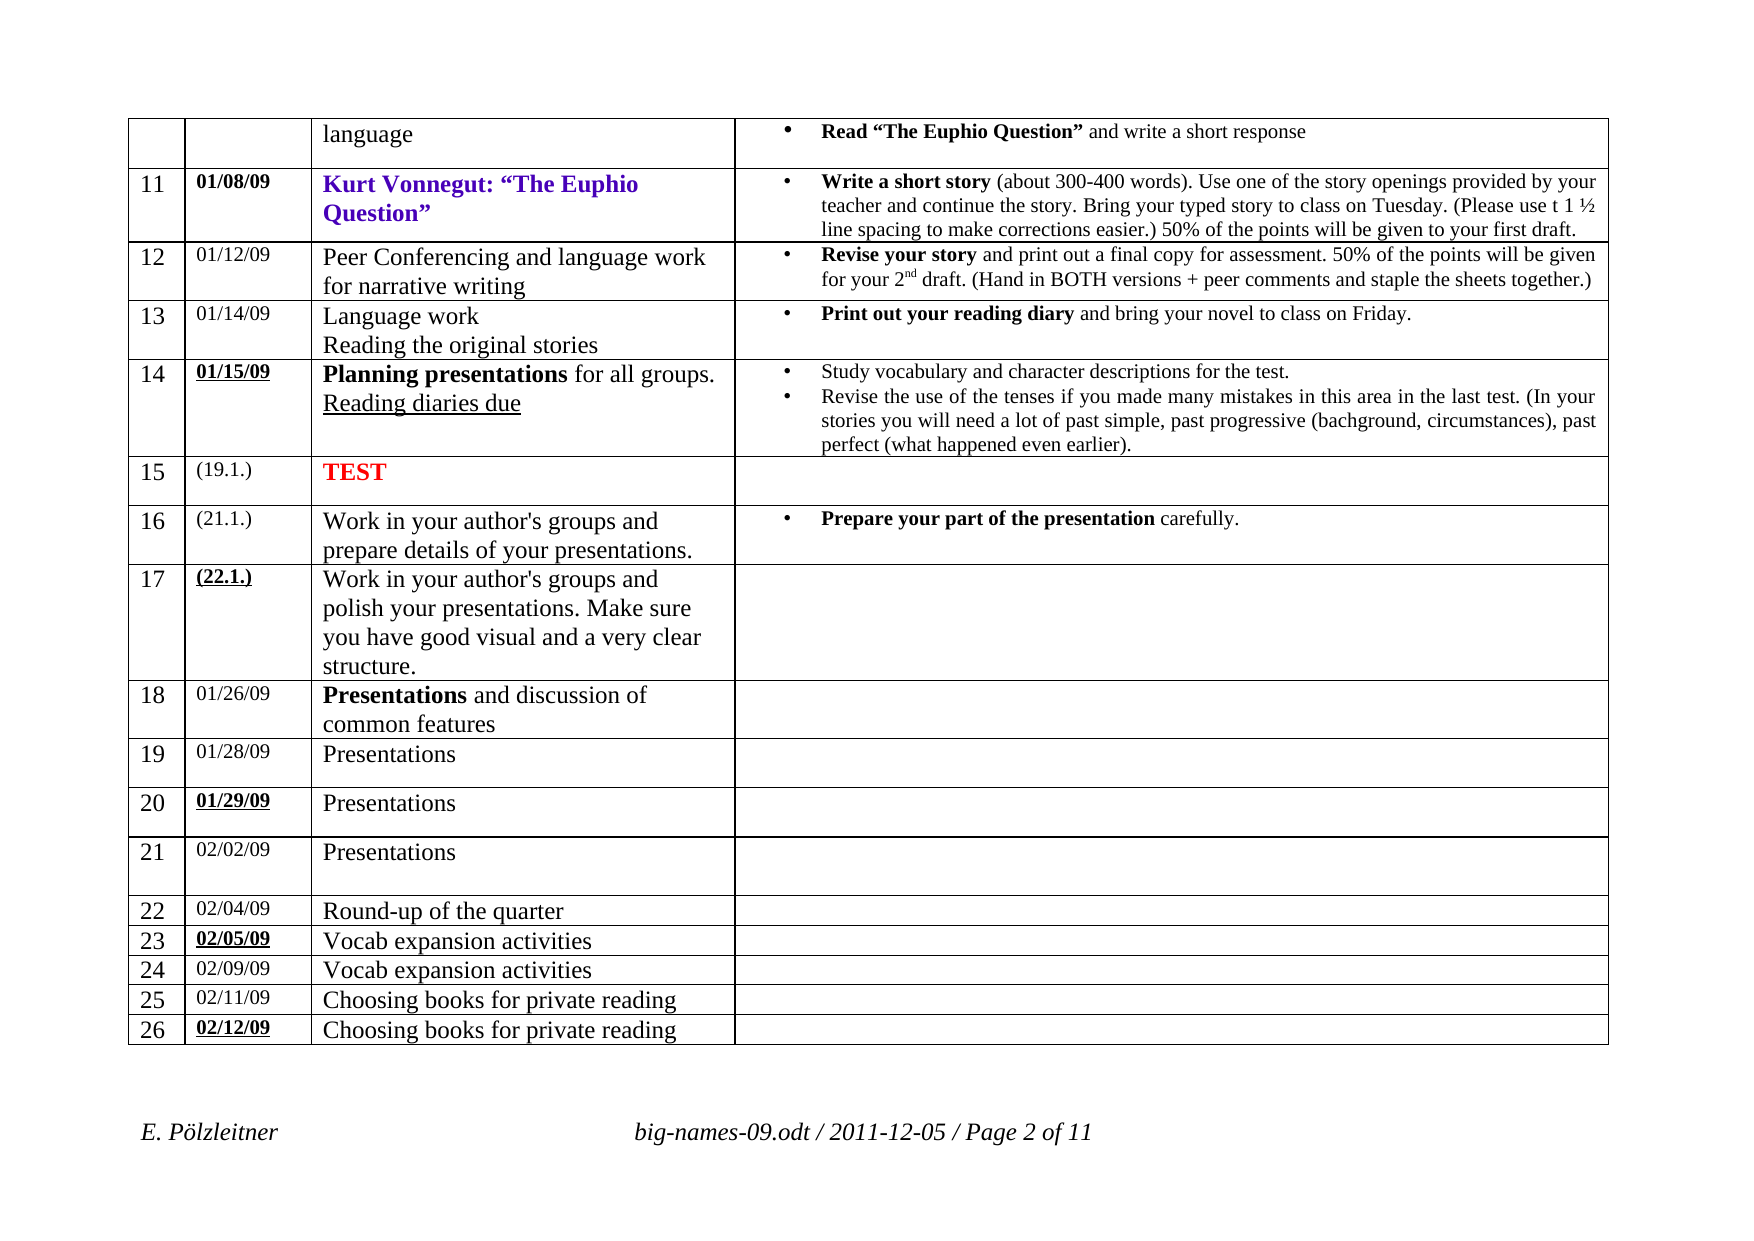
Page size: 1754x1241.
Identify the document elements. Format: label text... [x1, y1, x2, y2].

table_cell Presentations [312, 838, 734, 895]
table_cell [736, 681, 1608, 738]
table_cell Round-up of the quarter [312, 896, 734, 925]
table_cell [736, 896, 1608, 925]
table_cell 18 [129, 681, 184, 738]
table_cell 17 [129, 565, 184, 679]
table_cell Choosing books for private reading [312, 1015, 734, 1044]
table_cell 14 [129, 360, 184, 456]
table_cell Presentations and discussion of common features [312, 681, 734, 738]
table_cell Revise your story and print out a final copy for assessment. 50% of the points will be given for your 2nd draft. (Hand in BOTH versions + peer comments and staple the sheets together.) [736, 243, 1608, 300]
table_cell 12.01.09 [186, 243, 311, 300]
table_cell 11.02.09 [186, 985, 311, 1014]
table_cell 19 [129, 739, 184, 787]
table_cell language [312, 119, 734, 168]
table_cell 11 [129, 169, 184, 241]
table_cell 24 [129, 956, 184, 984]
table_cell Write your part of the bus story by Tuesday and paste it into your group's WIKI. Polish the story in the WIKI and bring a printout to class on Jan. 8th. Read “The Euphio Question” and write a short response [736, 119, 1608, 168]
table_cell Vocab expansion activities [312, 956, 734, 984]
table_cell [736, 956, 1608, 984]
table_cell 05.02.09 [186, 926, 311, 954]
table_cell 16 [129, 506, 184, 563]
table_cell [736, 788, 1608, 836]
table_cell Write a short story (about 300-400 words). Use one of the story openings provided by your teacher and continue the story. Bring your typed story to class on Tuesday. (Please use t 1 ½ line spacing to make corrections easier.) 50% of the points will be given to your first draft. [736, 169, 1608, 241]
table_cell 13 [129, 301, 184, 358]
table_cell Choosing books for private reading [312, 985, 734, 1014]
table_cell Vocab expansion activities [312, 926, 734, 954]
table_cell Peer Conferencing and language work for narrative writing [312, 243, 734, 300]
table_cell 15.01.09 [186, 360, 311, 456]
table_cell Print out your reading diary and bring your novel to class on Friday. [736, 301, 1608, 358]
table_cell 12 [129, 243, 184, 300]
table_cell 07.01.09 [186, 119, 311, 168]
table_cell 20 [129, 788, 184, 836]
table_cell 08.01.09 [186, 169, 311, 241]
table_cell 21 [129, 838, 184, 895]
table_cell [736, 565, 1608, 679]
table_cell [736, 457, 1608, 505]
table_cell Kurt Vonnegut: “The Euphio Question” [312, 169, 734, 241]
table_cell 09.02.09 [186, 956, 311, 984]
table_cell [129, 119, 184, 168]
table_cell Study vocabulary and character descriptions for the test. Revise the use of the tenses if you made many mistakes in this area in the last test. (In your stories you will need a lot of past simple, past progressive (bachground, circumstances), past perfect (what happened even earlier). [736, 360, 1608, 456]
table_cell 02.02.09 [186, 838, 311, 895]
table_cell [736, 1015, 1608, 1044]
table_cell Presentations [312, 739, 734, 787]
table_cell 12.02.09 [186, 1015, 311, 1044]
table_cell 29.01.09 [186, 788, 311, 836]
table_cell Presentations [312, 788, 734, 836]
table_cell 04.02.09 [186, 896, 311, 925]
table_cell (22.1.) [186, 565, 311, 679]
table_cell 15 [129, 457, 184, 505]
table_cell Language work Reading the original stories [312, 301, 734, 358]
table_cell (19.1.) [186, 457, 311, 505]
table_cell 25 [129, 985, 184, 1014]
table_cell 22 [129, 896, 184, 925]
table_cell [736, 838, 1608, 895]
table_cell 14.01.09 [186, 301, 311, 358]
table_cell Work in your author's groups and polish your presentations. Make sure you have good visual and a very clear structure. [312, 565, 734, 679]
table_cell Work in your author's groups and prepare details of your presentations. [312, 506, 734, 563]
table_cell Prepare your part of the presentation carefully. [736, 506, 1608, 563]
table_cell TEST [312, 457, 734, 505]
table_cell (21.1.) [186, 506, 311, 563]
table_cell 28.01.09 [186, 739, 311, 787]
table_cell 26 [129, 1015, 184, 1044]
table_cell [736, 926, 1608, 954]
table_cell [736, 985, 1608, 1014]
table_cell Planning presentations for all groups. Reading diaries due [312, 360, 734, 456]
table_cell 23 [129, 926, 184, 954]
table_cell 26.01.09 [186, 681, 311, 738]
table_cell [736, 739, 1608, 787]
